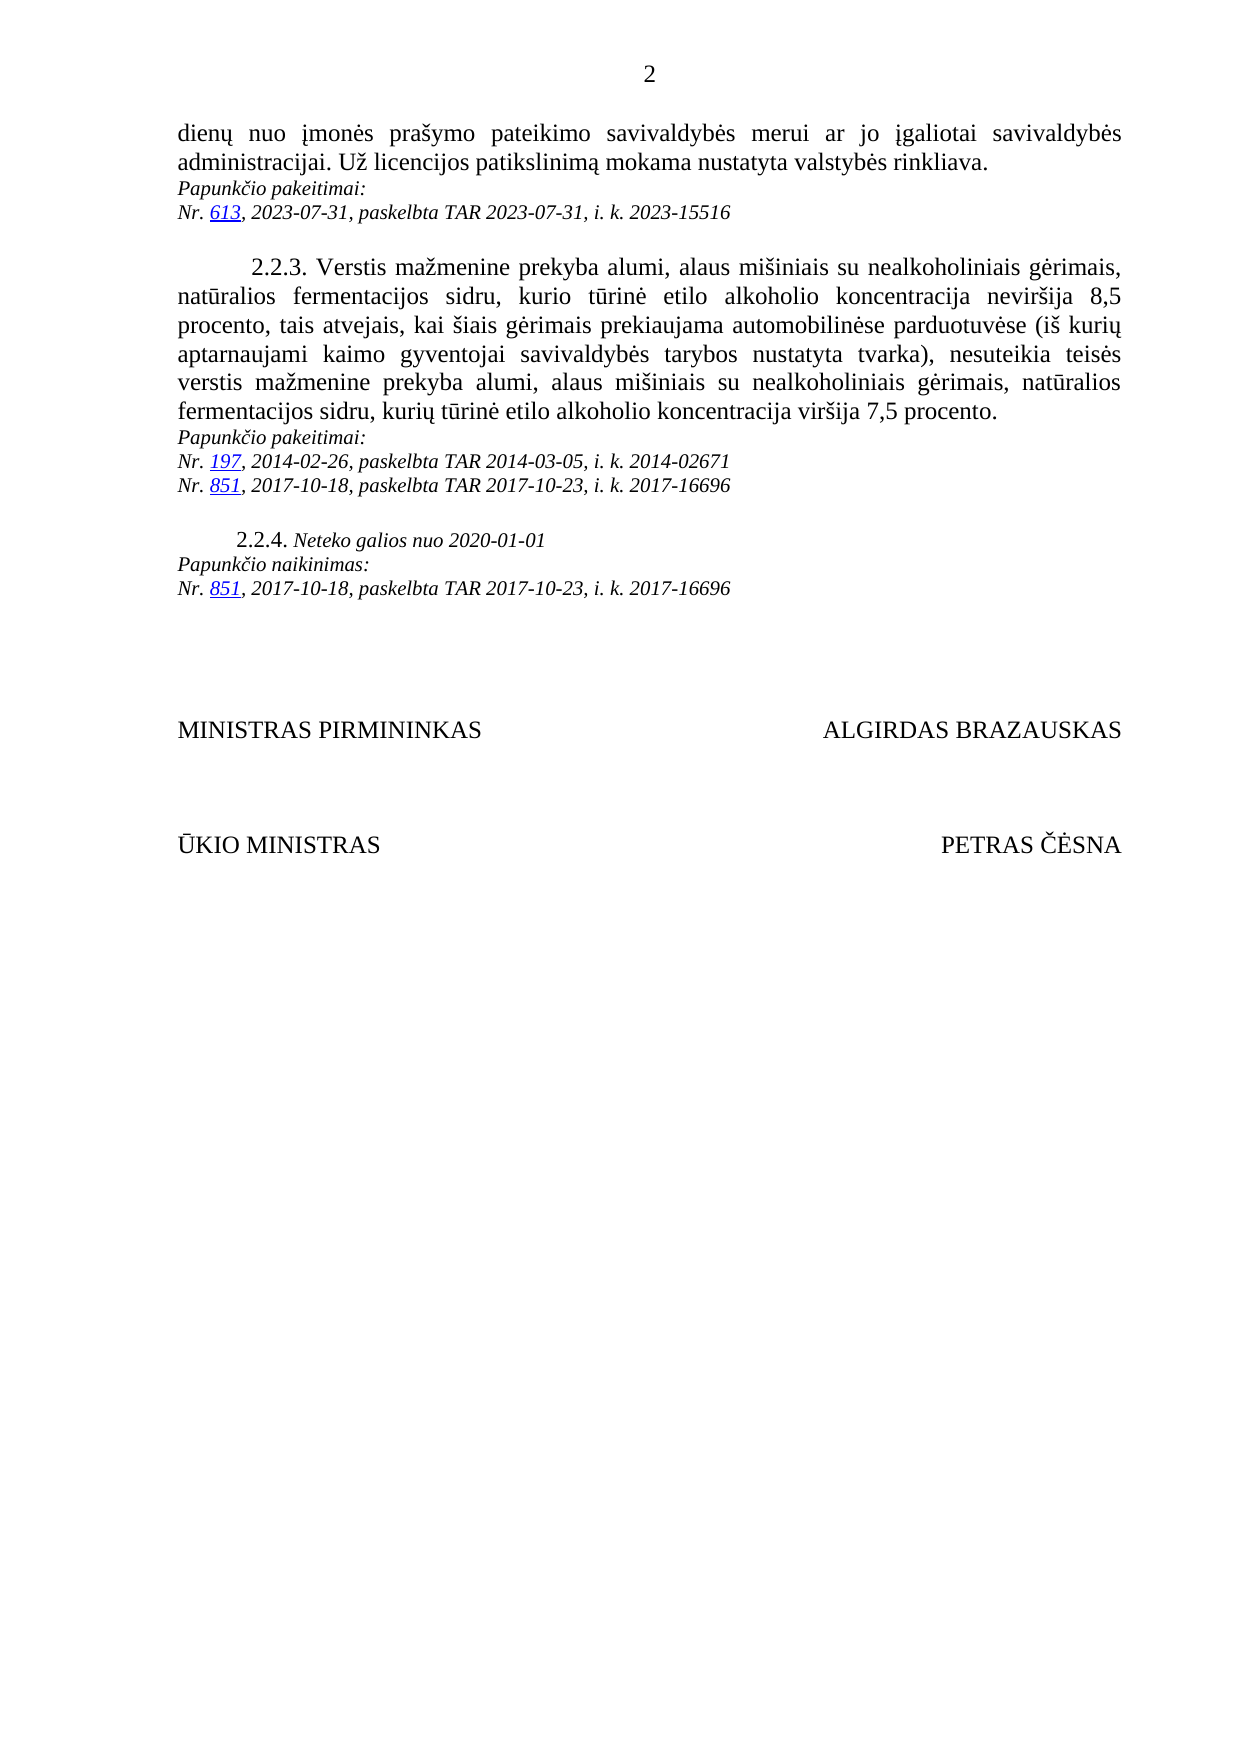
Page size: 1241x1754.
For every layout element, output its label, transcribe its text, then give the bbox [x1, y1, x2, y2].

text Ūkio ministras Petras Čėsna [177, 830, 1122, 859]
text Papunkčio pakeitimai: [177, 176, 1122, 200]
text Nr. 851, 2017-10-18, paskelbta TAR 2017-10-23, i. k. 2017-16696 [177, 576, 1122, 600]
text Papunkčio pakeitimai: [177, 425, 1122, 449]
text Nr. 197, 2014-02-26, paskelbta TAR 2014-03-05, i. k. 2014-02671 [177, 449, 1122, 473]
text Papunkčio naikinimas: [177, 552, 1122, 576]
text Nr. 851, 2017-10-18, paskelbta TAR 2017-10-23, i. k. 2017-16696 [177, 473, 1122, 497]
text 2.2.3. Verstis mažmenine prekyba alumi, alaus mišiniais su nealkoholiniais gėrimais, natūralios fermentacijos sidru, kurio tūrinė etilo alkoholio koncentracija neviršija 8,5 procento, tais atvejais, kai šiais gėrimais prekiaujama automobilinėse parduotuvėse (iš kurių aptarnaujami kaimo gyventojai savivaldybės tarybos nustatyta tvarka), nesuteikia teisės verstis mažmenine prekyba alumi, alaus mišiniais su nealkoholiniais gėrimais, natūralios fermentacijos sidru, kurių tūrinė etilo alkoholio koncentracija viršija 7,5 procento. [177, 252, 1122, 425]
text Nr. 613, 2023-07-31, paskelbta TAR 2023-07-31, i. k. 2023-15516 [177, 200, 1122, 224]
text dienų nuo įmonės prašymo pateikimo savivaldybės merui ar jo įgaliotai savivaldybės administracijai. Už licencijos patikslinimą mokama nustatyta valstybės rinkliava. [177, 118, 1122, 176]
text Ministras Pirmininkas Algirdas Brazauskas [177, 715, 1122, 744]
text 2.2.4. Neteko galios nuo 2020-01-01 [177, 526, 1122, 552]
